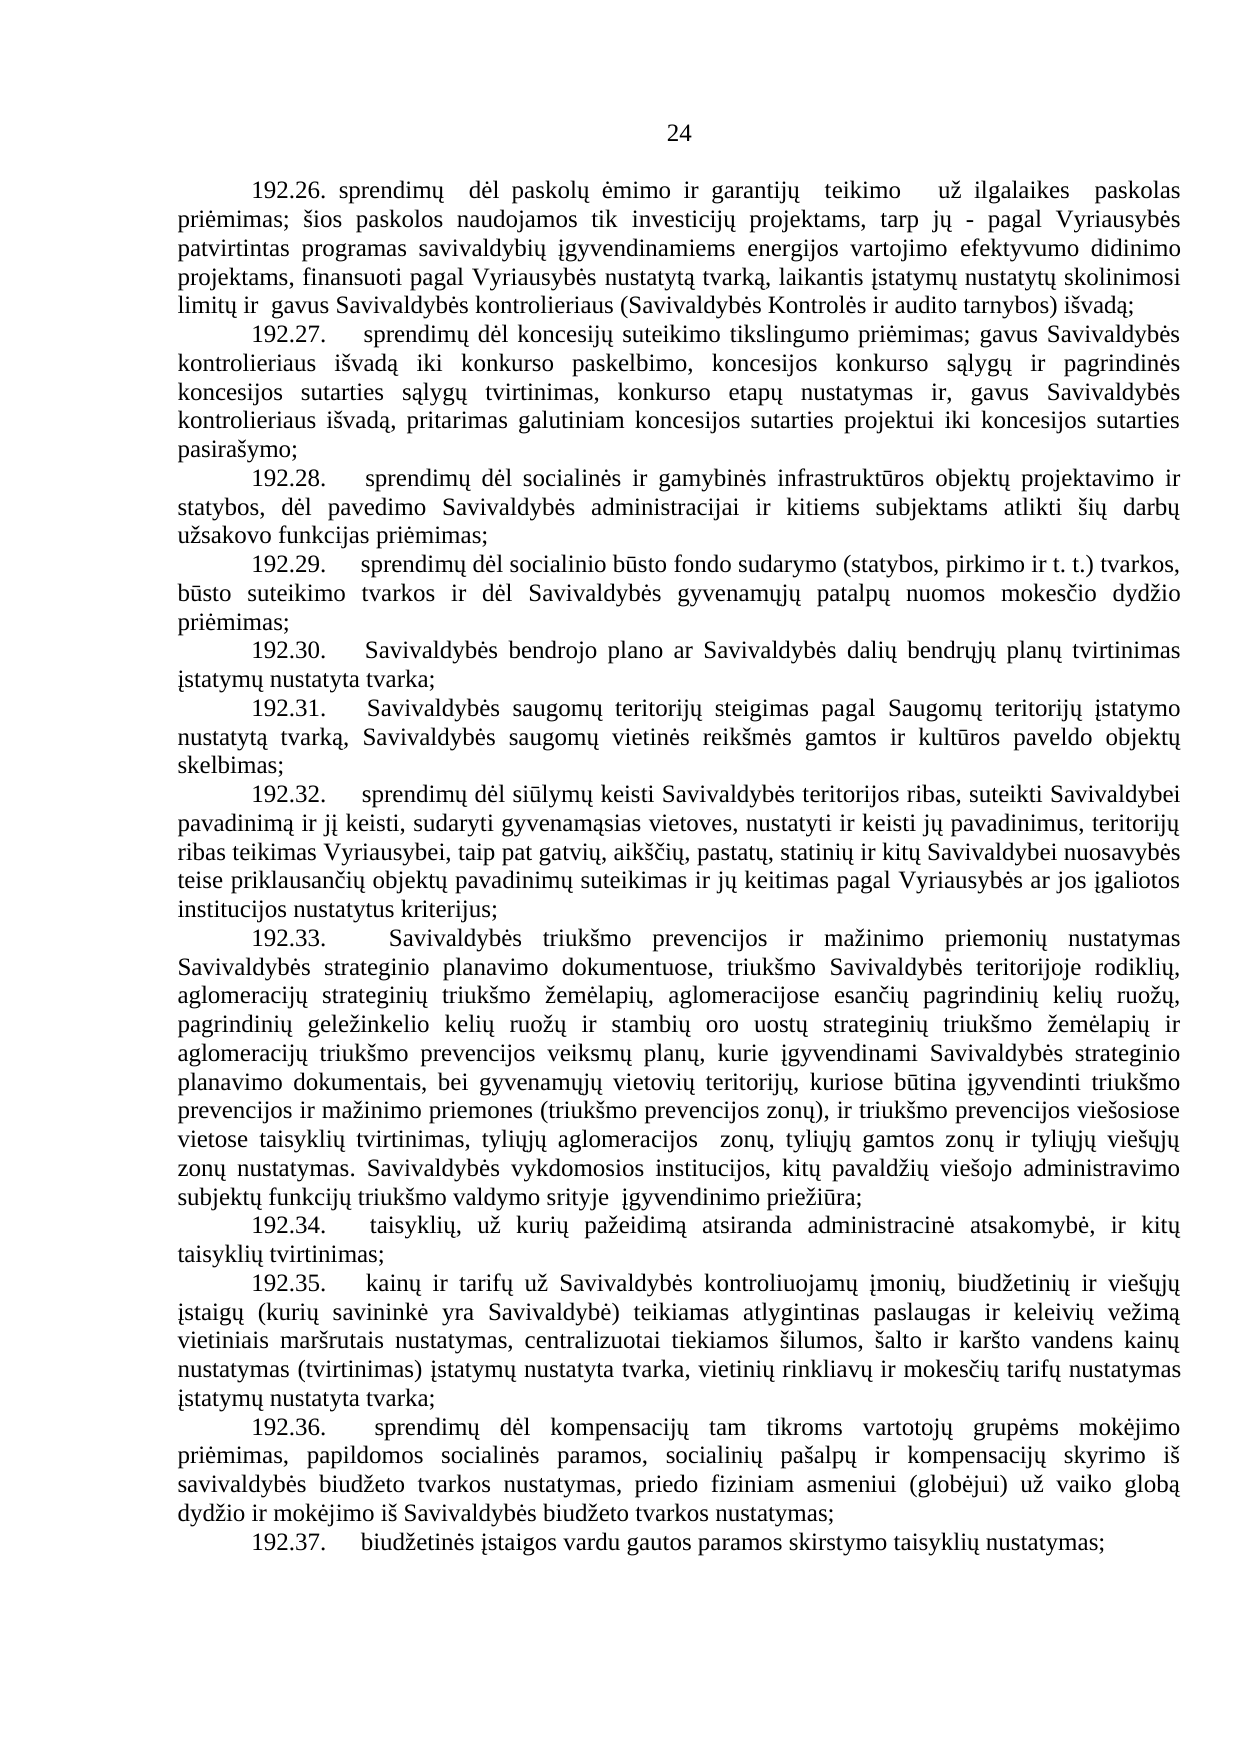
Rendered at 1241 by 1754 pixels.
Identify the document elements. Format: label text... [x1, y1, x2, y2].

text 192.35. kainų ir tarifų už Savivaldybės kontroliuojamų įmonių, biudžetinių ir viešųjų įstaigų (kurių savininkė yra Savivaldybė) teikiamas atlygintinas paslaugas ir keleivių vežimą vietiniais maršrutais nustatymas, centralizuotai tiekiamos šilumos, šalto ir karšto vandens kainų nustatymas (tvirtinimas) įstatymų nustatyta tvarka, vietinių rinkliavų ir mokesčių tarifų nustatymas įstatymų nustatyta tvarka; [177, 1268, 1181, 1412]
text 192.37. biudžetinės įstaigos vardu gautos paramos skirstymo taisyklių nustatymas; [177, 1527, 1181, 1556]
text 192.30. Savivaldybės bendrojo plano ar Savivaldybės dalių bendrųjų planų tvirtinimas įstatymų nustatyta tvarka; [177, 636, 1181, 693]
text 192.34. taisyklių, už kurių pažeidimą atsiranda administracinė atsakomybė, ir kitų taisyklių tvirtinimas; [177, 1211, 1181, 1268]
text 192.36. sprendimų dėl kompensacijų tam tikroms vartotojų grupėms mokėjimo priėmimas, papildomos socialinės paramos, socialinių pašalpų ir kompensacijų skyrimo iš savivaldybės biudžeto tvarkos nustatymas, priedo fiziniam asmeniui (globėjui) už vaiko globą dydžio ir mokėjimo iš Savivaldybės biudžeto tvarkos nustatymas; [177, 1412, 1181, 1527]
text 192.28. sprendimų dėl socialinės ir gamybinės infrastruktūros objektų projektavimo ir statybos, dėl pavedimo Savivaldybės administracijai ir kitiems subjektams atlikti šių darbų užsakovo funkcijas priėmimas; [177, 463, 1181, 549]
text 192.27. sprendimų dėl koncesijų suteikimo tikslingumo priėmimas; gavus Savivaldybės kontrolieriaus išvadą iki konkurso paskelbimo, koncesijos konkurso sąlygų ir pagrindinės koncesijos sutarties sąlygų tvirtinimas, konkurso etapų nustatymas ir, gavus Savivaldybės kontrolieriaus išvadą, pritarimas galutiniam koncesijos sutarties projektui iki koncesijos sutarties pasirašymo; [177, 319, 1181, 463]
text 192.26. sprendimų dėl paskolų ėmimo ir garantijų teikimo už ilgalaikes paskolas priėmimas; šios paskolos naudojamos tik investicijų projektams, tarp jų - pagal Vyriausybės patvirtintas programas savivaldybių įgyvendinamiems energijos vartojimo efektyvumo didinimo projektams, finansuoti pagal Vyriausybės nustatytą tvarką, laikantis įstatymų nustatytų skolinimosi limitų ir gavus Savivaldybės kontrolieriaus (Savivaldybės Kontrolės ir audito tarnybos) išvadą; [177, 176, 1181, 319]
text 192.33. Savivaldybės triukšmo prevencijos ir mažinimo priemonių nustatymas Savivaldybės strateginio planavimo dokumentuose, triukšmo Savivaldybės teritorijoje rodiklių, aglomeracijų strateginių triukšmo žemėlapių, aglomeracijose esančių pagrindinių kelių ruožų, pagrindinių geležinkelio kelių ruožų ir stambių oro uostų strateginių triukšmo žemėlapių ir aglomeracijų triukšmo prevencijos veiksmų planų, kurie įgyvendinami Savivaldybės strateginio planavimo dokumentais, bei gyvenamųjų vietovių teritorijų, kuriose būtina įgyvendinti triukšmo prevencijos ir mažinimo priemones (triukšmo prevencijos zonų), ir triukšmo prevencijos viešosiose vietose taisyklių tvirtinimas, tyliųjų aglomeracijos zonų, tyliųjų gamtos zonų ir tyliųjų viešųjų zonų nustatymas. Savivaldybės vykdomosios institucijos, kitų pavaldžių viešojo administravimo subjektų funkcijų triukšmo valdymo srityje įgyvendinimo priežiūra; [177, 923, 1181, 1211]
text 192.32. sprendimų dėl siūlymų keisti Savivaldybės teritorijos ribas, suteikti Savivaldybei pavadinimą ir jį keisti, sudaryti gyvenamąsias vietoves, nustatyti ir keisti jų pavadinimus, teritorijų ribas teikimas Vyriausybei, taip pat gatvių, aikščių, pastatų, statinių ir kitų Savivaldybei nuosavybės teise priklausančių objektų pavadinimų suteikimas ir jų keitimas pagal Vyriausybės ar jos įgaliotos institucijos nustatytus kriterijus; [177, 779, 1181, 923]
text 192.31. Savivaldybės saugomų teritorijų steigimas pagal Saugomų teritorijų įstatymo nustatytą tvarką, Savivaldybės saugomų vietinės reikšmės gamtos ir kultūros paveldo objektų skelbimas; [177, 693, 1181, 779]
text 192.29. sprendimų dėl socialinio būsto fondo sudarymo (statybos, pirkimo ir t. t.) tvarkos, būsto suteikimo tvarkos ir dėl Savivaldybės gyvenamųjų patalpų nuomos mokesčio dydžio priėmimas; [177, 549, 1181, 636]
